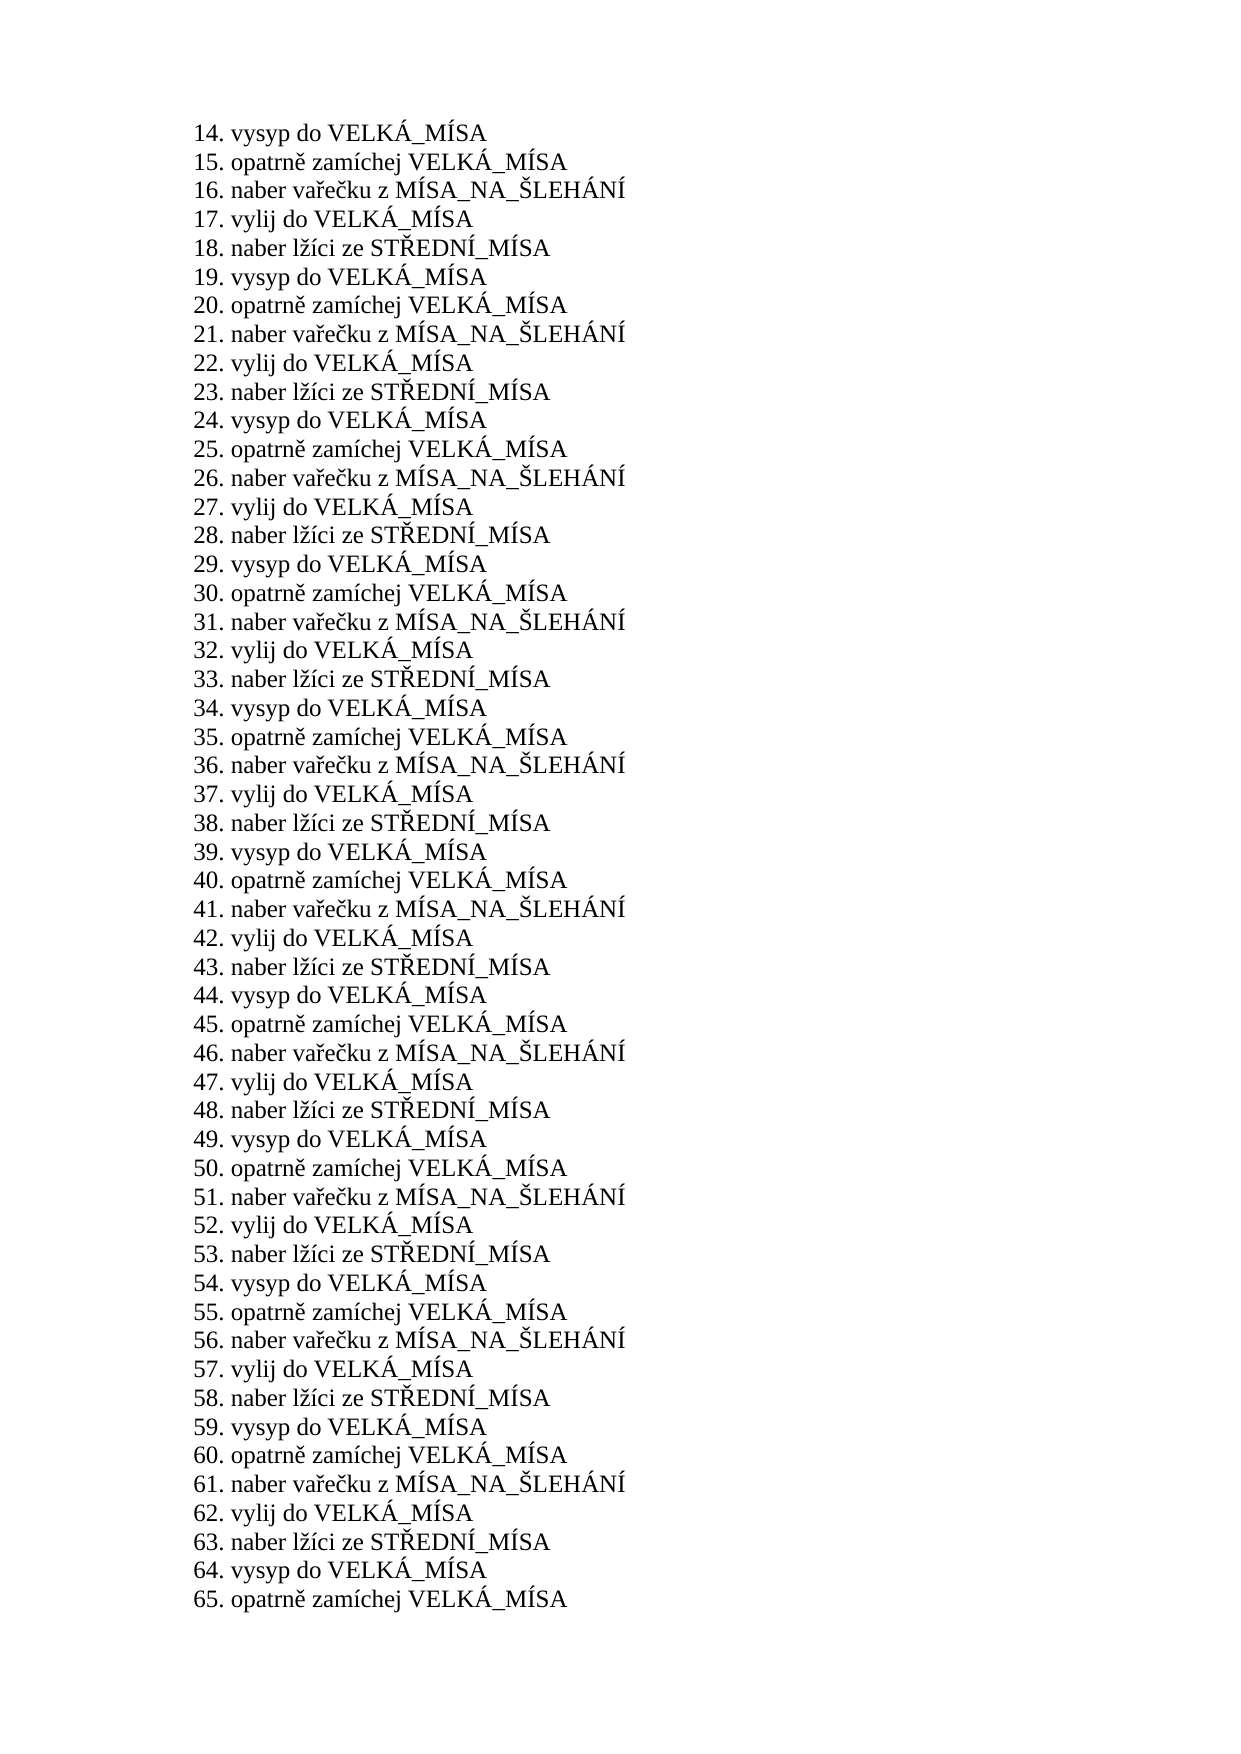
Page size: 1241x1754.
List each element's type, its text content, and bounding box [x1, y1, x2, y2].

list opatrně zamíchej VELKÁ_MÍSA [193, 866, 1122, 894]
list opatrně zamíchej VELKÁ_MÍSA [193, 722, 1122, 751]
list vylij do VELKÁ_MÍSA [193, 636, 1122, 664]
list naber lžíci ze STŘEDNÍ_MÍSA [193, 664, 1122, 693]
list vylij do VELKÁ_MÍSA [193, 348, 1122, 377]
list naber vařečku z MÍSA_NA_ŠLEHÁNÍ [193, 319, 1122, 348]
list naber vařečku z MÍSA_NA_ŠLEHÁNÍ [193, 463, 1122, 492]
list opatrně zamíchej VELKÁ_MÍSA [193, 1584, 1122, 1613]
list vysyp do VELKÁ_MÍSA [193, 1124, 1122, 1153]
list vylij do VELKÁ_MÍSA [193, 1211, 1122, 1239]
list naber vařečku z MÍSA_NA_ŠLEHÁNÍ [193, 1038, 1122, 1067]
list opatrně zamíchej VELKÁ_MÍSA [193, 1441, 1122, 1469]
list vysyp do VELKÁ_MÍSA [193, 549, 1122, 578]
list naber vařečku z MÍSA_NA_ŠLEHÁNÍ [193, 751, 1122, 779]
list vysyp do VELKÁ_MÍSA [193, 837, 1122, 866]
list opatrně zamíchej VELKÁ_MÍSA [193, 1153, 1122, 1182]
list naber vařečku z MÍSA_NA_ŠLEHÁNÍ [193, 176, 1122, 204]
list vylij do VELKÁ_MÍSA [193, 923, 1122, 952]
list opatrně zamíchej VELKÁ_MÍSA [193, 1009, 1122, 1038]
list vylij do VELKÁ_MÍSA [193, 1354, 1122, 1383]
list opatrně zamíchej VELKÁ_MÍSA [193, 578, 1122, 607]
list naber vařečku z MÍSA_NA_ŠLEHÁNÍ [193, 894, 1122, 923]
list vysyp do VELKÁ_MÍSA [193, 981, 1122, 1009]
list vysyp do VELKÁ_MÍSA [193, 262, 1122, 291]
list vylij do VELKÁ_MÍSA [193, 1498, 1122, 1527]
list naber vařečku z MÍSA_NA_ŠLEHÁNÍ [193, 607, 1122, 636]
list vylij do VELKÁ_MÍSA [193, 204, 1122, 233]
list vysyp do VELKÁ_MÍSA [193, 1556, 1122, 1584]
list vylij do VELKÁ_MÍSA [193, 1067, 1122, 1096]
list naber vařečku z MÍSA_NA_ŠLEHÁNÍ [193, 1469, 1122, 1498]
list naber lžíci ze STŘEDNÍ_MÍSA [193, 377, 1122, 406]
list vysyp do VELKÁ_MÍSA [193, 1268, 1122, 1297]
list vysyp do VELKÁ_MÍSA [193, 118, 1122, 147]
list opatrně zamíchej VELKÁ_MÍSA [193, 147, 1122, 176]
list naber vařečku z MÍSA_NA_ŠLEHÁNÍ [193, 1182, 1122, 1211]
list vysyp do VELKÁ_MÍSA [193, 693, 1122, 722]
list naber lžíci ze STŘEDNÍ_MÍSA [193, 952, 1122, 981]
list opatrně zamíchej VELKÁ_MÍSA [193, 291, 1122, 319]
list opatrně zamíchej VELKÁ_MÍSA [193, 434, 1122, 463]
list naber lžíci ze STŘEDNÍ_MÍSA [193, 1383, 1122, 1412]
list vylij do VELKÁ_MÍSA [193, 779, 1122, 808]
list naber lžíci ze STŘEDNÍ_MÍSA [193, 1239, 1122, 1268]
list vysyp do VELKÁ_MÍSA [193, 1412, 1122, 1441]
list naber lžíci ze STŘEDNÍ_MÍSA [193, 233, 1122, 262]
list naber lžíci ze STŘEDNÍ_MÍSA [193, 521, 1122, 549]
list opatrně zamíchej VELKÁ_MÍSA [193, 1297, 1122, 1326]
list naber vařečku z MÍSA_NA_ŠLEHÁNÍ [193, 1326, 1122, 1354]
list vysyp do VELKÁ_MÍSA [193, 406, 1122, 434]
list naber lžíci ze STŘEDNÍ_MÍSA [193, 808, 1122, 837]
list vylij do VELKÁ_MÍSA [193, 492, 1122, 521]
list naber lžíci ze STŘEDNÍ_MÍSA [193, 1527, 1122, 1556]
list naber lžíci ze STŘEDNÍ_MÍSA [193, 1096, 1122, 1124]
